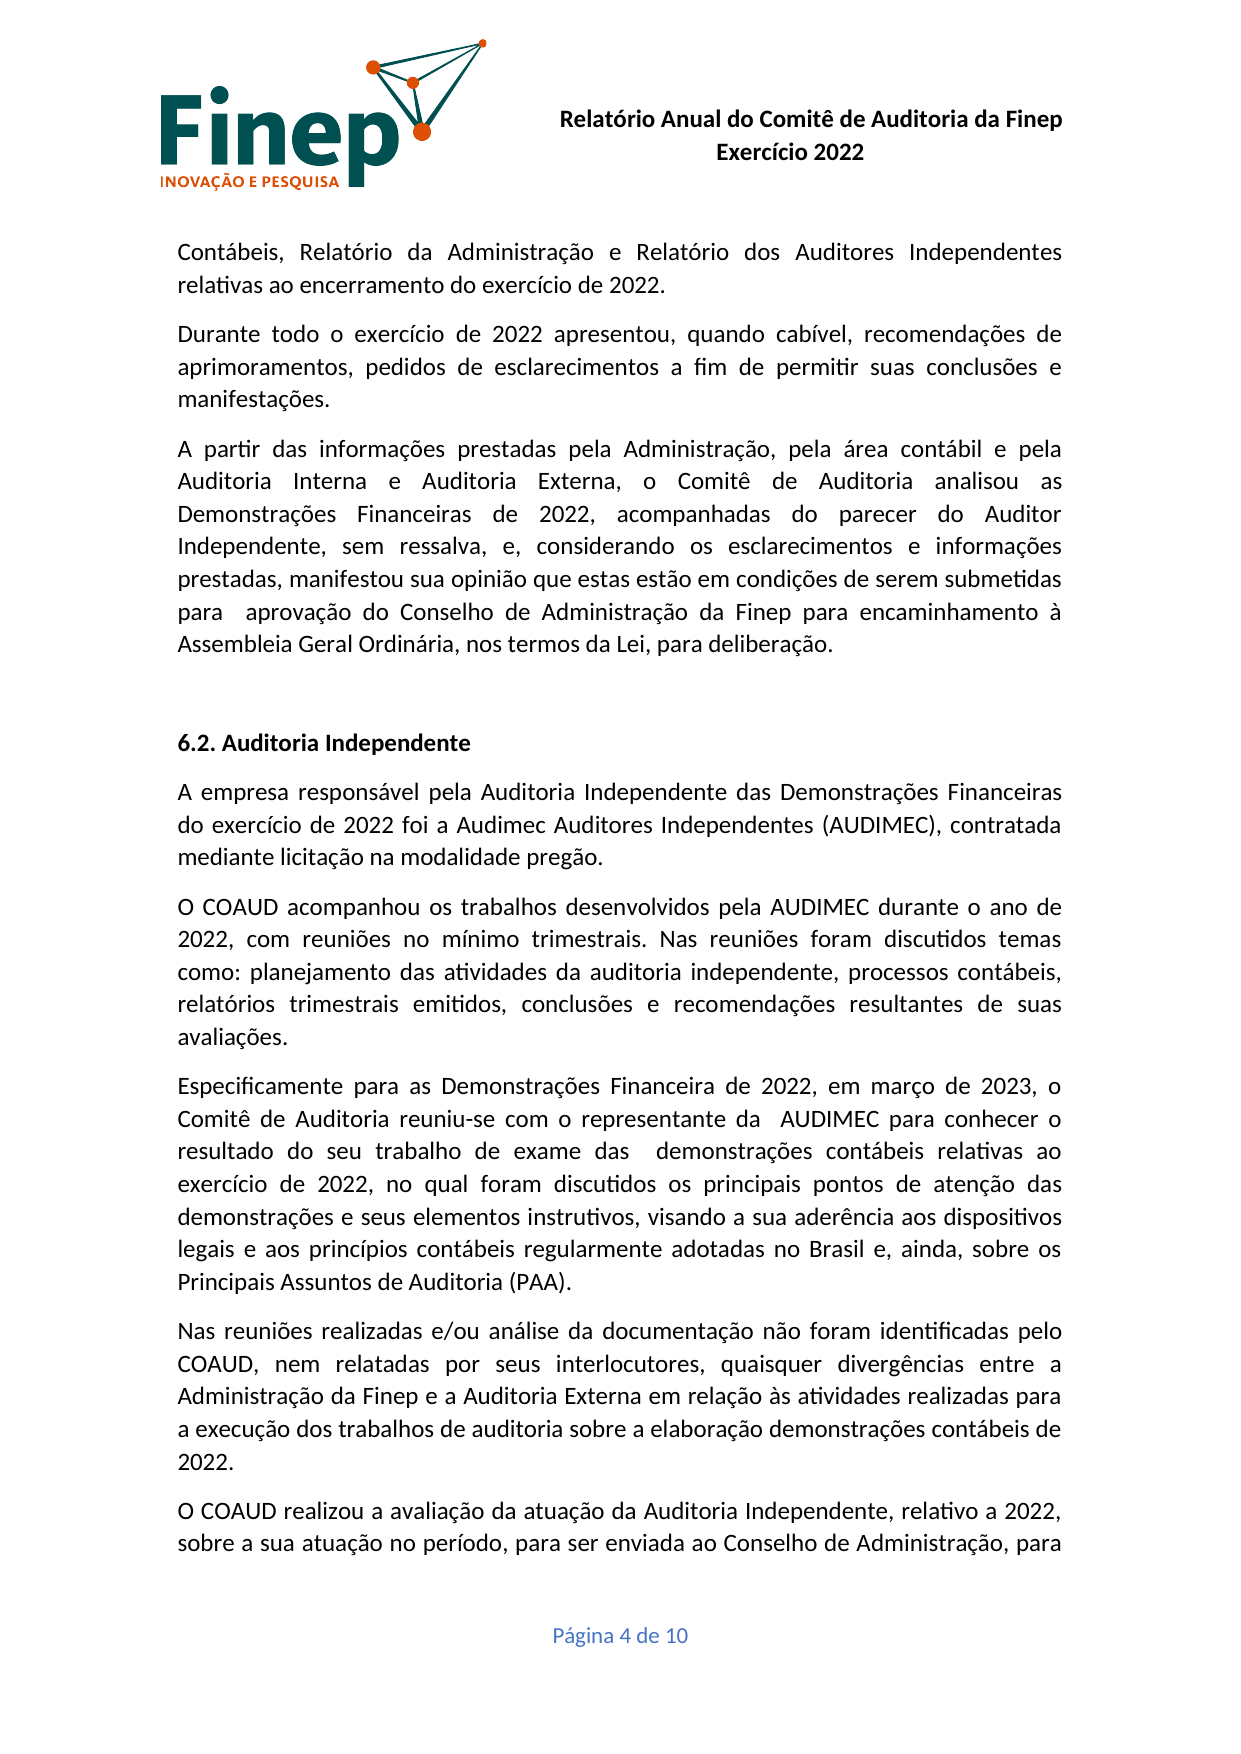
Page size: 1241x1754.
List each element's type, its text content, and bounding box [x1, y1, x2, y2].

list Auditoria Independente [177, 727, 1063, 757]
text Contábeis, Relatório da Administração e Relatório dos Auditores Independentes relativas ao encerramento do exercício de 2022. [177, 236, 1063, 299]
text O COAUD realizou a avaliação da atuação da Auditoria Independente, relativo a 2022, sobre a sua atuação no período, para ser enviada ao Conselho de Administração, para [177, 1495, 1063, 1558]
text Durante todo o exercício de 2022 apresentou, quando cabível, recomendações de aprimoramentos, pedidos de esclarecimentos a fim de permitir suas conclusões e manifestações. [177, 318, 1063, 414]
text A empresa responsável pela Auditoria Independente das Demonstrações Financeiras do exercício de 2022 foi a Audimec Auditores Independentes (AUDIMEC), contratada mediante licitação na modalidade pregão. [177, 776, 1063, 872]
text Especificamente para as Demonstrações Financeira de 2022, em março de 2023, o Comitê de Auditoria reuniu-se com o representante da AUDIMEC para conhecer o resultado do seu trabalho de exame das demonstrações contábeis relativas ao exercício de 2022, no qual foram discutidos os principais pontos de atenção das demonstrações e seus elementos instrutivos, visando a sua aderência aos dispositivos legais e aos princípios contábeis regularmente adotadas no Brasil e, ainda, sobre os Principais Assuntos de Auditoria (PAA). [177, 1070, 1063, 1296]
text Nas reuniões realizadas e/ou análise da documentação não foram identificadas pelo COAUD, nem relatadas por seus interlocutores, quaisquer divergências entre a Administração da Finep e a Auditoria Externa em relação às atividades realizadas para a execução dos trabalhos de auditoria sobre a elaboração demonstrações contábeis de 2022. [177, 1315, 1063, 1476]
text O COAUD acompanhou os trabalhos desenvolvidos pela AUDIMEC durante o ano de 2022, com reuniões no mínimo trimestrais. Nas reuniões foram discutidos temas como: planejamento das atividades da auditoria independente, processos contábeis, relatórios trimestrais emitidos, conclusões e recomendações resultantes de suas avaliações. [177, 891, 1063, 1052]
text A partir das informações prestadas pela Administração, pela área contábil e pela Auditoria Interna e Auditoria Externa, o Comitê de Auditoria analisou as Demonstrações Financeiras de 2022, acompanhadas do parecer do Auditor Independente, sem ressalva, e, considerando os esclarecimentos e informações prestadas, manifestou sua opinião que estas estão em condições de serem submetidas para aprovação do Conselho de Administração da Finep para encaminhamento à Assembleia Geral Ordinária, nos termos da Lei, para deliberação. [177, 433, 1063, 659]
